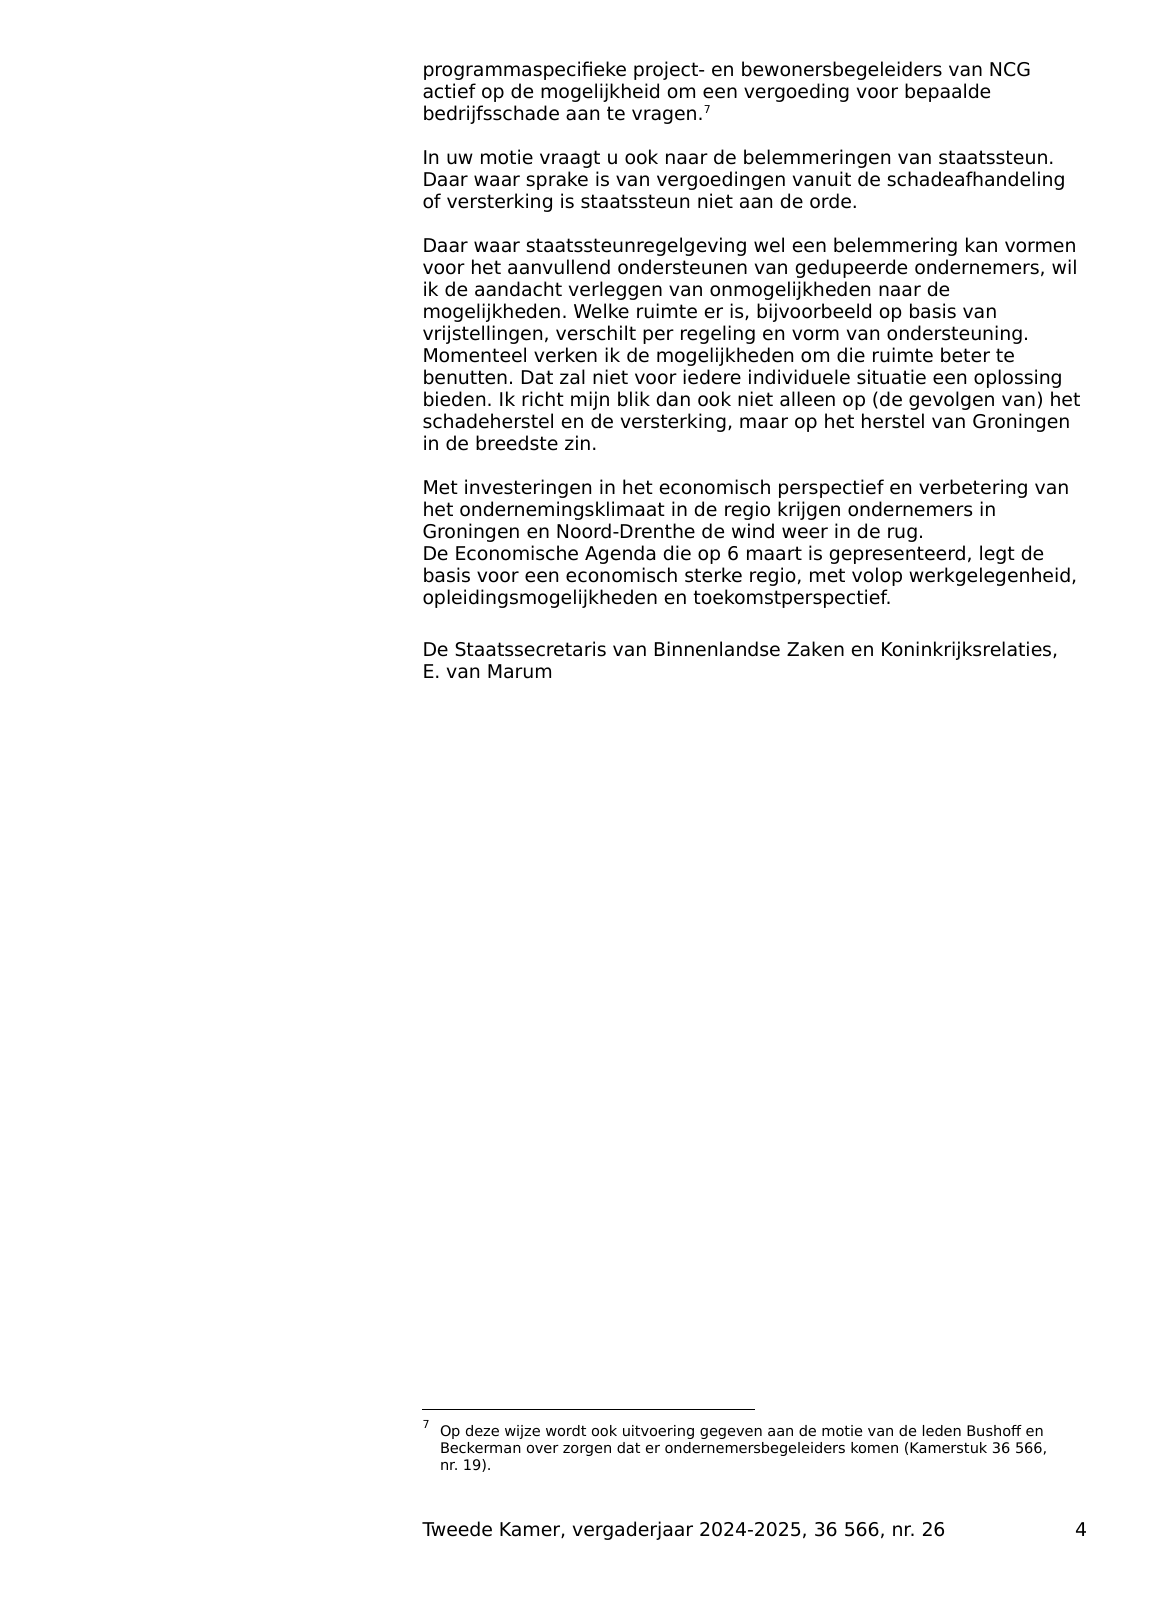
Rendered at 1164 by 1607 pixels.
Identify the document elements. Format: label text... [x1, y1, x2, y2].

text programmaspecifieke project- en bewonersbegeleiders van NCG actief op de mogelijkheid om een vergoeding voor bepaalde bedrijfsschade aan te vragen. [422, 59, 1087, 125]
text Daar waar staatssteunregelgeving wel een belemmering kan vormen voor het aanvullend ondersteunen van gedupeerde ondernemers, wil ik de aandacht verleggen van onmogelijkheden naar de mogelijkheden. Welke ruimte er is, bijvoorbeeld op basis van vrijstellingen, verschilt per regeling en vorm van ondersteuning. Momenteel verken ik de mogelijkheden om die ruimte beter te benutten. Dat zal niet voor iedere individuele situatie een oplossing bieden. Ik richt mijn blik dan ook niet alleen op (de gevolgen van) het schadeherstel en de versterking, maar op het herstel van Groningen in de breedste zin. [422, 235, 1087, 455]
text In uw motie vraagt u ook naar de belemmeringen van staatssteun. Daar waar sprake is van vergoedingen vanuit de schadeafhandeling of versterking is staatssteun niet aan de orde. [422, 147, 1087, 213]
text De Economische Agenda die op 6 maart is gepresenteerd, legt de basis voor een economisch sterke regio, met volop werkgelegenheid, opleidingsmogelijkheden en toekomstperspectief. [422, 543, 1087, 609]
text Op deze wijze wordt ook uitvoering gegeven aan de motie van de leden Bushoff en Beckerman over zorgen dat er ondernemersbegeleiders komen (Kamerstuk 36 566, nr. 19). [422, 1418, 1087, 1474]
text Met investeringen in het economisch perspectief en verbetering van het ondernemingsklimaat in de regio krijgen ondernemers in Groningen en Noord-Drenthe de wind weer in de rug. [422, 477, 1087, 543]
text De Staatssecretaris van Binnenlandse Zaken en Koninkrijksrelaties, E. van Marum [422, 639, 1087, 683]
